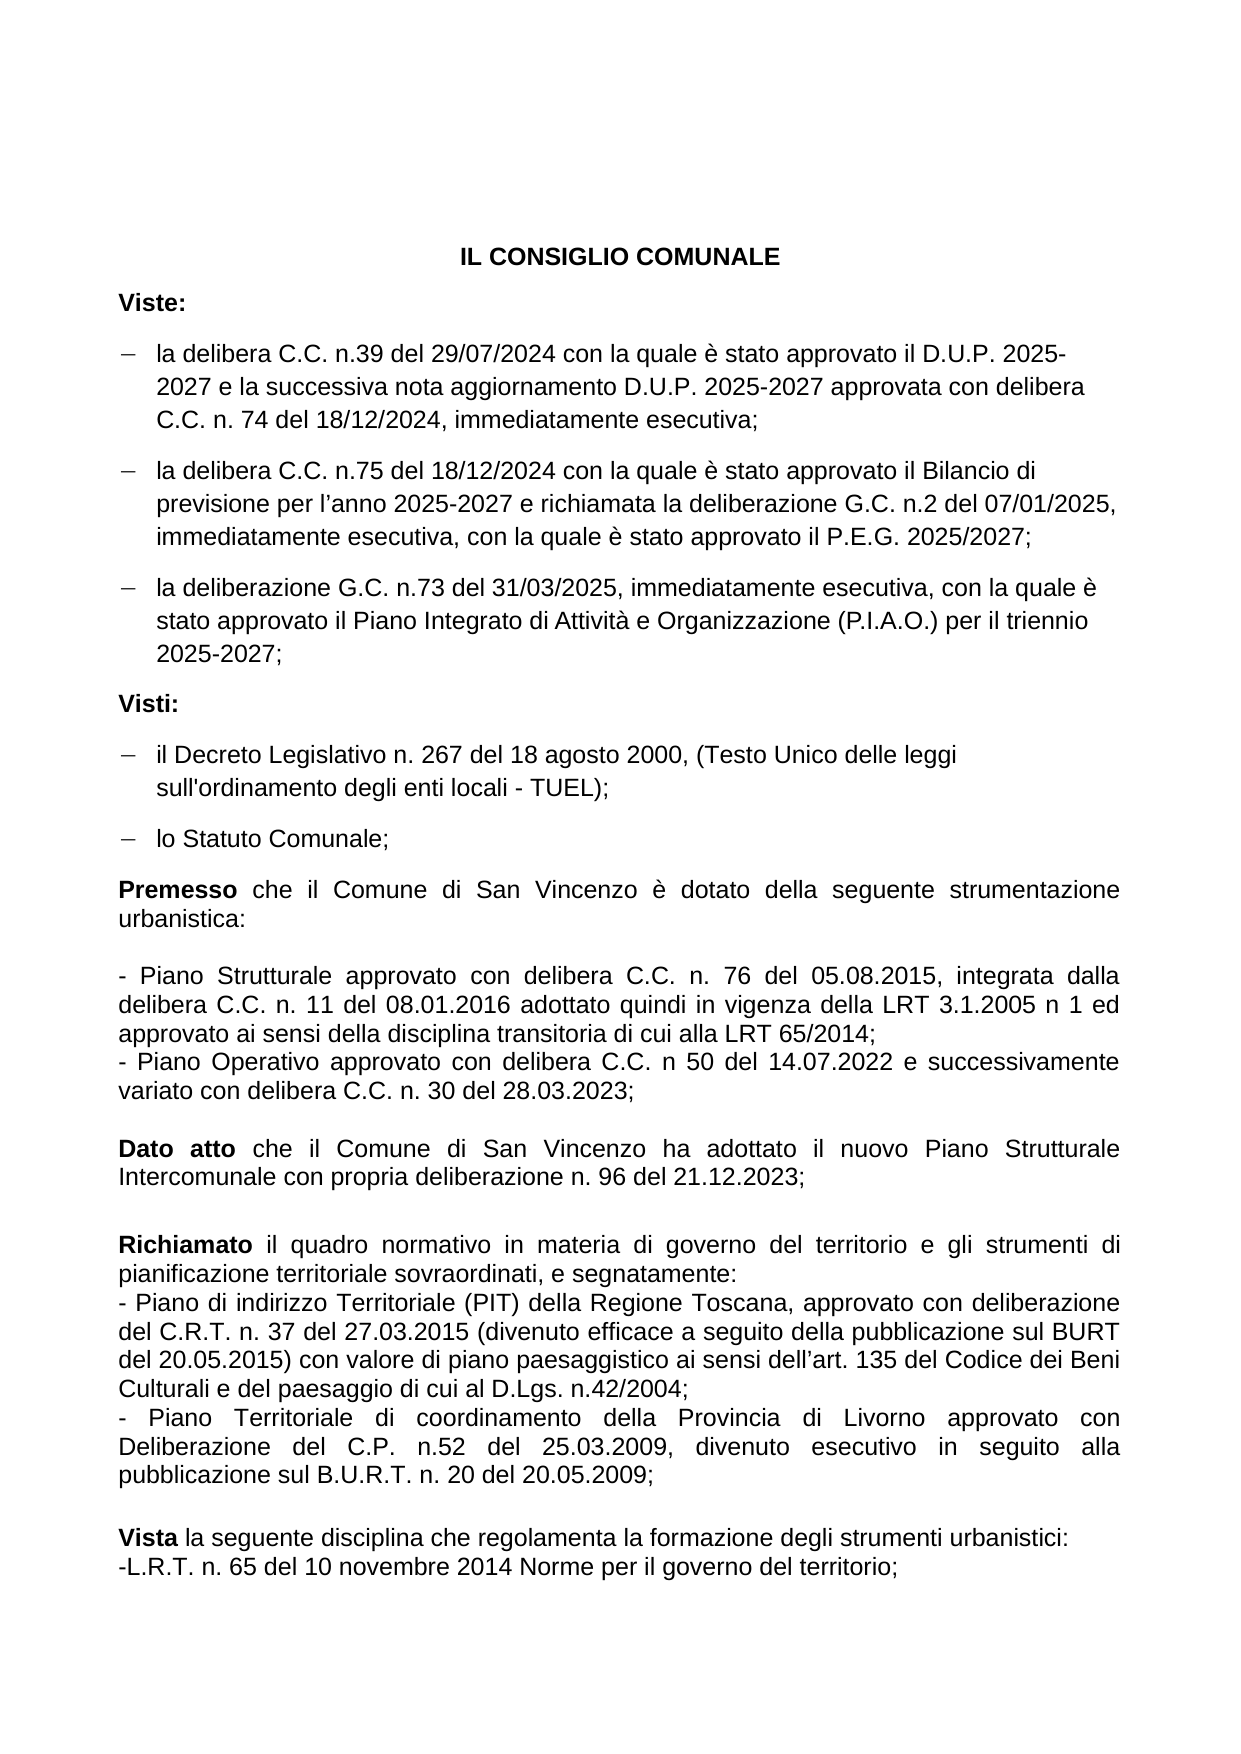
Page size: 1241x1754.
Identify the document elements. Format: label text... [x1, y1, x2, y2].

text -L.R.T. n. 65 del 10 novembre 2014 Norme per il governo del territorio; [118, 1552, 1122, 1581]
text Vista la seguente disciplina che regolamenta la formazione degli strumenti urbanistici: [118, 1523, 1122, 1552]
text Premesso che il Comune di San Vincenzo è dotato della seguente strumentazione urbanistica: [118, 875, 1122, 932]
list la deliberazione G.C. n.73 del 31/03/2025, immediatamente esecutiva, con la quale è stato approvato il Piano Integrato di Attività e Organizzazione (P.I.A.O.) per il triennio 2025-2027; [118, 573, 1122, 667]
text - Piano Operativo approvato con delibera C.C. n 50 del 14.07.2022 e successivamente variato con delibera C.C. n. 30 del 28.03.2023; [118, 1047, 1122, 1105]
list la delibera C.C. n.75 del 18/12/2024 con la quale è stato approvato il Bilancio di previsione per l’anno 2025-2027 e richiamata la deliberazione G.C. n.2 del 07/01/2025, immediatamente esecutiva, con la quale è stato approvato il P.E.G. 2025/2027; [118, 456, 1122, 551]
list il Decreto Legislativo n. 267 del 18 agosto 2000, (Testo Unico delle leggi sull'ordinamento degli enti locali - TUEL); [118, 740, 1122, 802]
text Viste: [118, 288, 1122, 317]
text Richiamato il quadro normativo in materia di governo del territorio e gli strumenti di pianificazione territoriale sovraordinati, e segnatamente: [118, 1231, 1122, 1288]
text Dato atto che il Comune di San Vincenzo ha adottato il nuovo Piano Strutturale Intercomunale con propria deliberazione n. 96 del 21.12.2023; [118, 1134, 1122, 1191]
text - Piano di indirizzo Territoriale (PIT) della Regione Toscana, approvato con deliberazione del C.R.T. n. 37 del 27.03.2015 (divenuto efficace a seguito della pubblicazione sul BURT del 20.05.2015) con valore di piano paesaggistico ai sensi dell’art. 135 del Codice dei Beni Culturali e del paesaggio di cui al D.Lgs. n.42/2004; [118, 1288, 1122, 1403]
list la delibera C.C. n.39 del 29/07/2024 con la quale è stato approvato il D.U.P. 2025-2027 e la successiva nota aggiornamento D.U.P. 2025-2027 approvata con delibera C.C. n. 74 del 18/12/2024, immediatamente esecutiva; [118, 339, 1122, 434]
text Visti: [118, 689, 1122, 718]
text IL CONSIGLIO COMUNALE [118, 242, 1122, 270]
text - Piano Territoriale di coordinamento della Provincia di Livorno approvato con Deliberazione del C.P. n.52 del 25.03.2009, divenuto esecutivo in seguito alla pubblicazione sul B.U.R.T. n. 20 del 20.05.2009; [118, 1403, 1122, 1489]
text - Piano Strutturale approvato con delibera C.C. n. 76 del 05.08.2015, integrata dalla delibera C.C. n. 11 del 08.01.2016 adottato quindi in vigenza della LRT 3.1.2005 n 1 ed approvato ai sensi della disciplina transitoria di cui alla LRT 65/2014; [118, 961, 1122, 1047]
list lo Statuto Comunale; [118, 824, 1122, 853]
